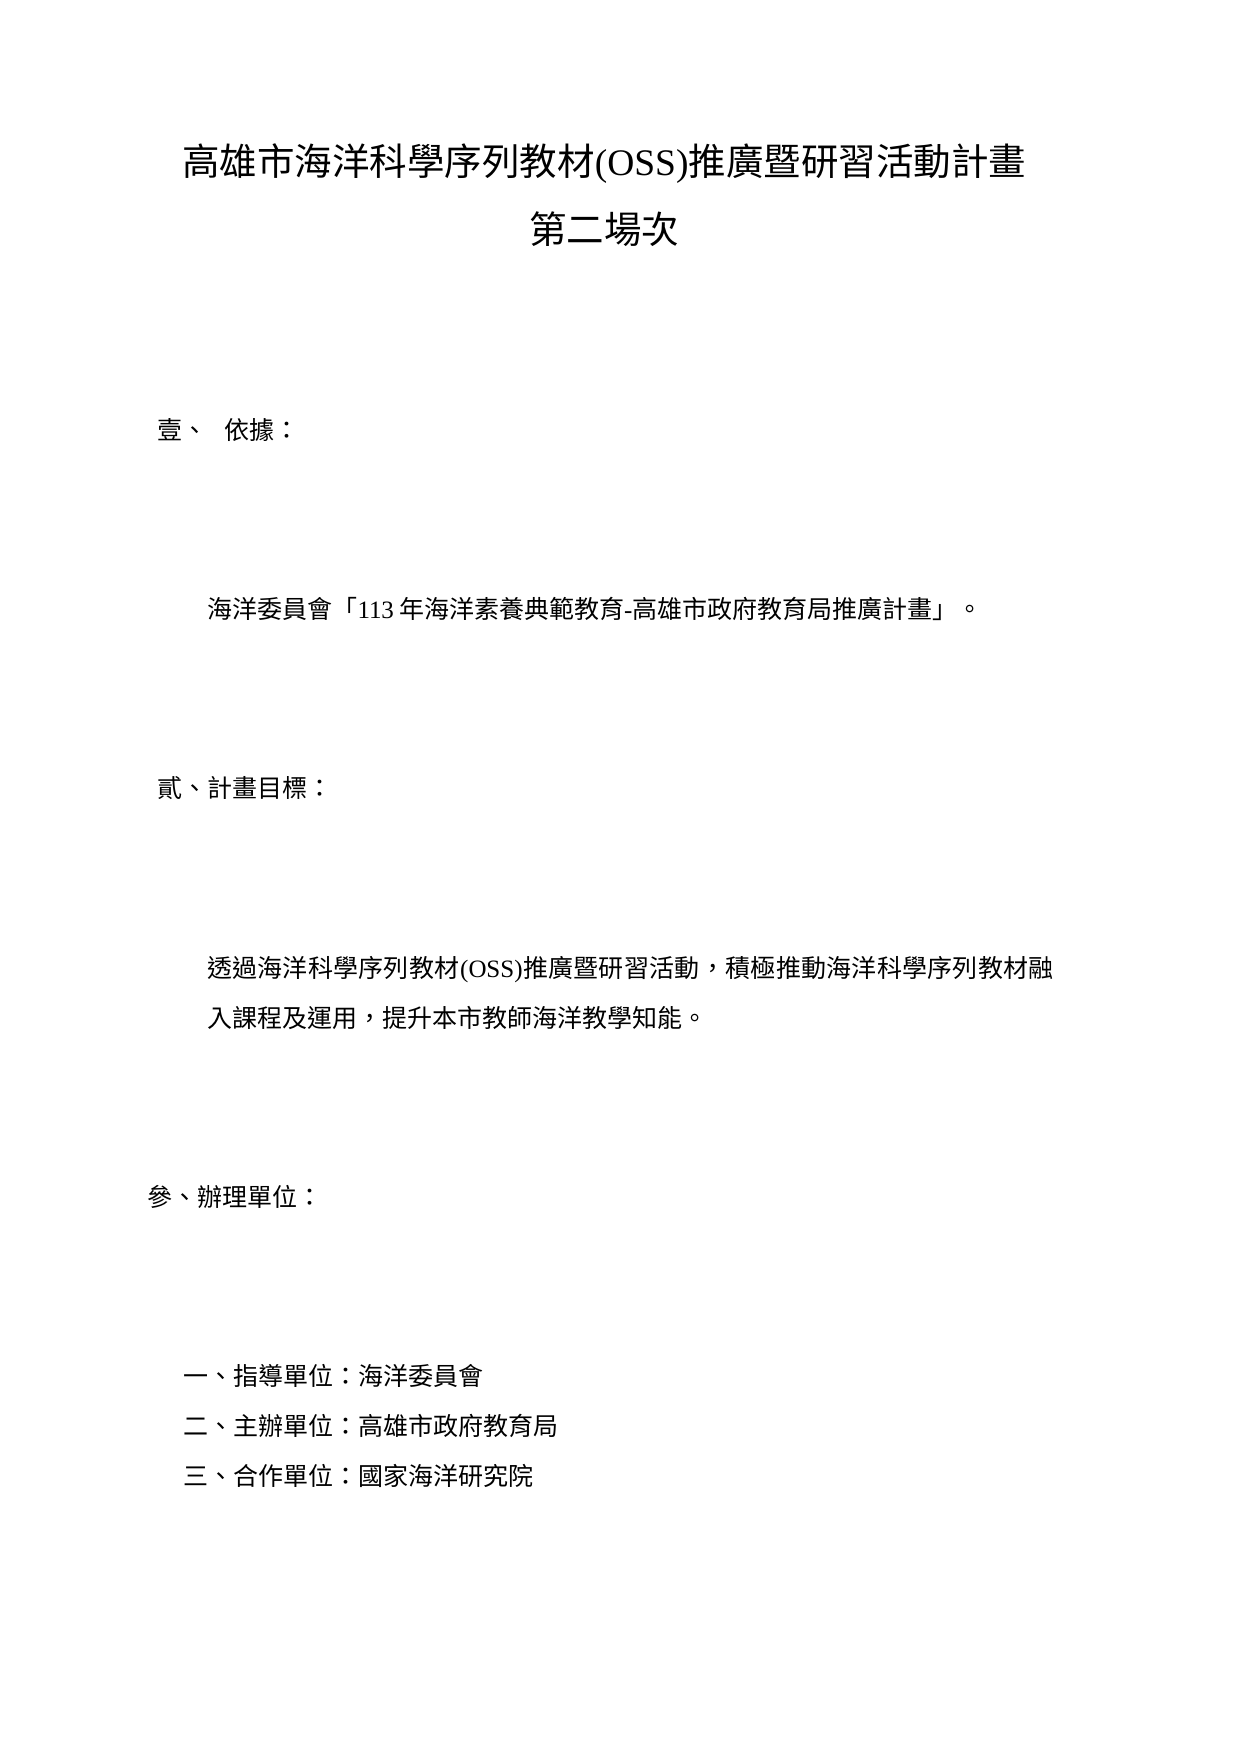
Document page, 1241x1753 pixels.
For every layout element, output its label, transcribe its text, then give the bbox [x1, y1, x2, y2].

text 三、合作單位：國家海洋研究院 [106, 1443, 1202, 1557]
text 高雄市海洋科學序列教材(OSS)推廣暨研習活動計畫 [9, 67, 1198, 135]
text 一、指導單位：海洋委員會 [106, 1278, 1202, 1393]
text 第二場次 [9, 135, 1198, 319]
text 透過海洋科學序列教材(OSS)推廣暨研習活動，積極推動海洋科學序列教材融入課程及運用，提升本市教師海洋教學知能。 [142, 870, 1119, 1099]
text 貳、計畫目標： [93, 691, 1119, 870]
text 海洋委員會「113年海洋素養典範教育-高雄市政府教育局推廣計畫」。 [143, 511, 1119, 691]
text 二、主辦單位：高雄市政府教育局 [106, 1393, 1202, 1443]
text 參、辦理單位： [9, 1099, 1202, 1278]
list 依據： [93, 332, 1119, 511]
